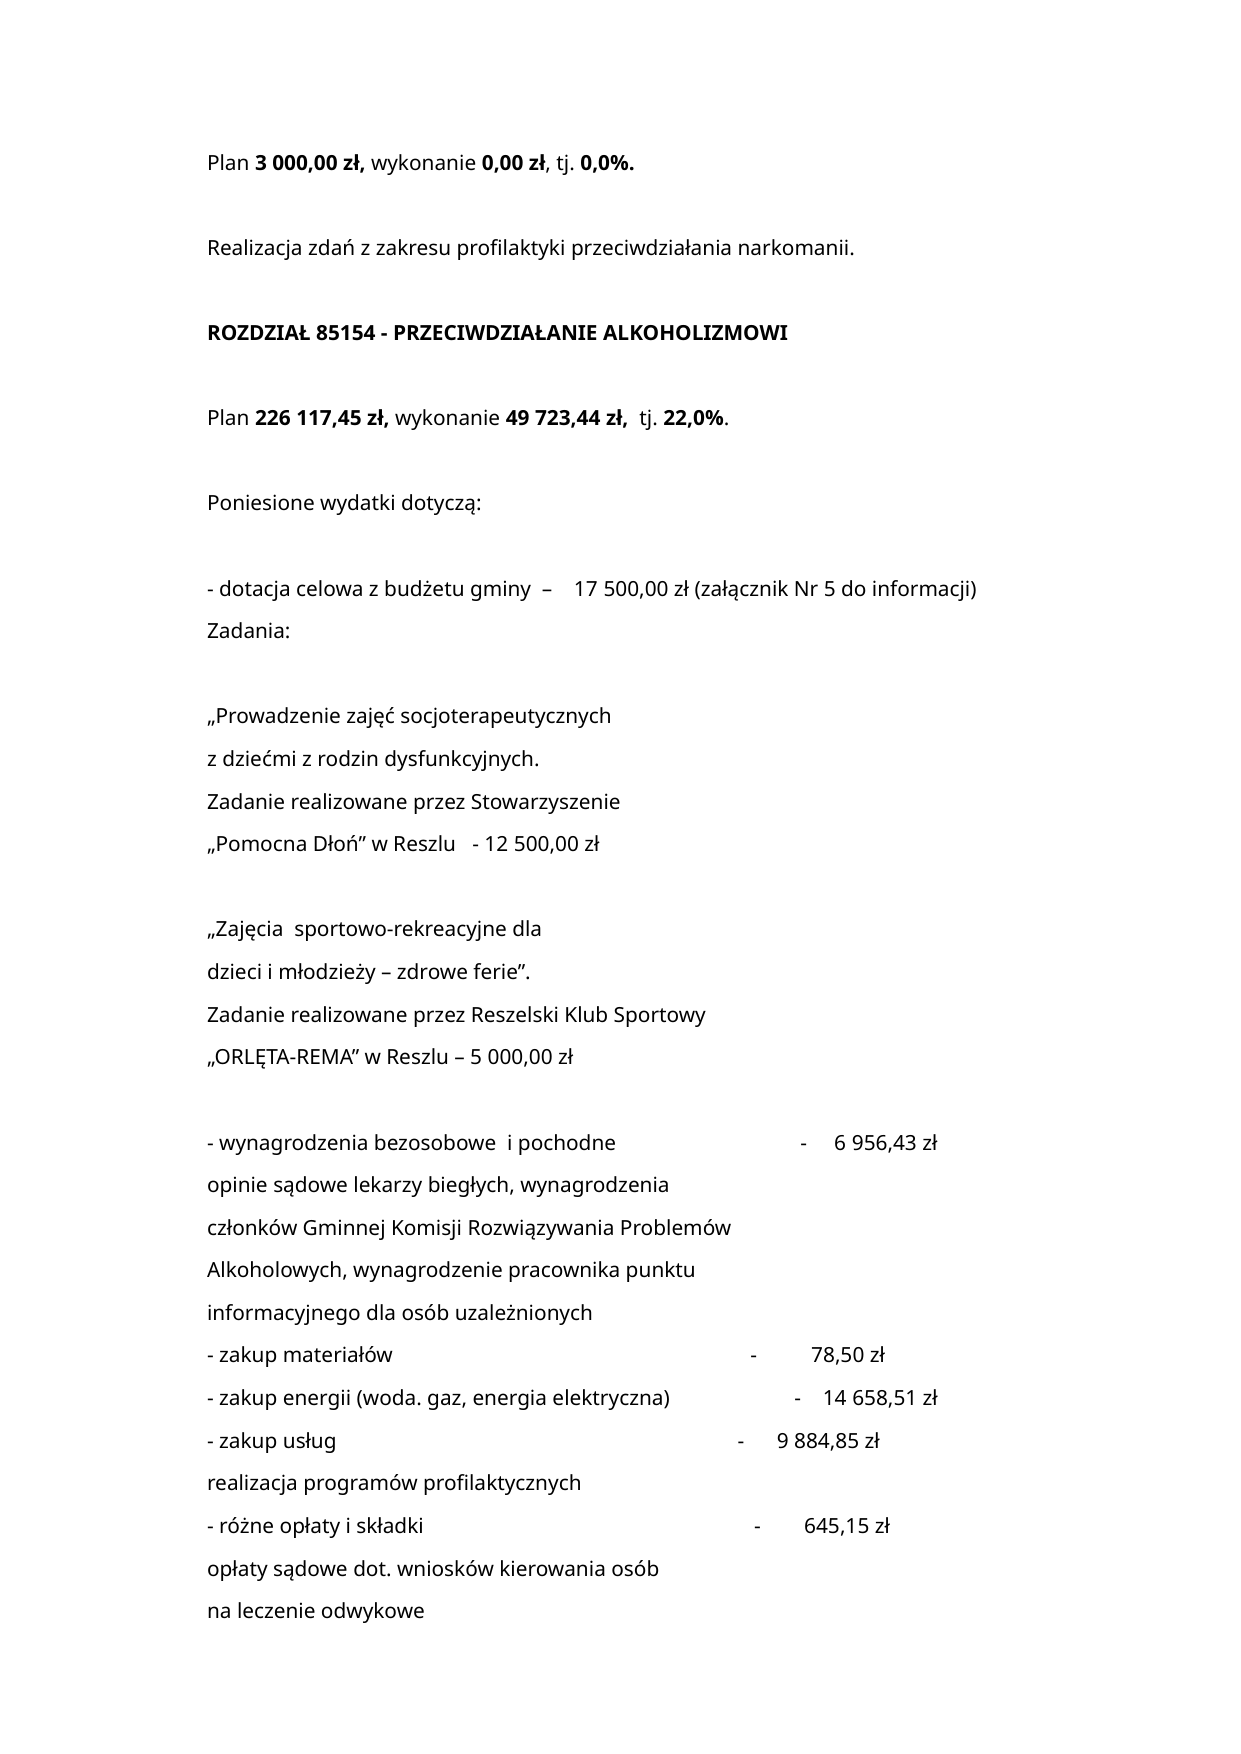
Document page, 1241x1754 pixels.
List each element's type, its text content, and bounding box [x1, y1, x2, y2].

text „Pomocna Dłoń” w Reszlu - 12 500,00 zł [207, 829, 1092, 858]
text - różne opłaty i składki - 645,15 zł [207, 1511, 1092, 1539]
text Zadanie realizowane przez Reszelski Klub Sportowy [207, 1000, 1092, 1028]
text Zadania: [207, 616, 1092, 645]
text - dotacja celowa z budżetu gminy – 17 500,00 zł (załącznik Nr 5 do informacji) [207, 574, 1092, 602]
text Alkoholowych, wynagrodzenie pracownika punktu [207, 1255, 1092, 1284]
text „Prowadzenie zajęć socjoterapeutycznych [207, 702, 1092, 730]
text Realizacja zdań z zakresu profilaktyki przeciwdziałania narkomanii. [207, 233, 1092, 261]
text - wynagrodzenia bezosobowe i pochodne - 6 956,43 zł [207, 1128, 1092, 1156]
text Zadanie realizowane przez Stowarzyszenie [207, 787, 1092, 815]
text - zakup energii (woda. gaz, energia elektryczna) - 14 658,51 zł [207, 1383, 1092, 1412]
text realizacja programów profilaktycznych [207, 1468, 1092, 1497]
text członków Gminnej Komisji Rozwiązywania Problemów [207, 1213, 1092, 1241]
text na leczenie odwykowe [207, 1596, 1092, 1625]
text informacyjnego dla osób uzależnionych [207, 1298, 1092, 1326]
text - zakup usług - 9 884,85 zł [207, 1426, 1092, 1454]
text - zakup materiałów - 78,50 zł [207, 1341, 1092, 1369]
text dzieci i młodzieży – zdrowe ferie”. [207, 957, 1092, 986]
text ROZDZIAŁ 85154 - PRZECIWDZIAŁANIE ALKOHOLIZMOWI [207, 318, 1092, 347]
text „Zajęcia sportowo-rekreacyjne dla [207, 914, 1092, 943]
text „ORLĘTA-REMA” w Reszlu – 5 000,00 zł [207, 1042, 1092, 1071]
text z dziećmi z rodzin dysfunkcyjnych. [207, 744, 1092, 773]
text opinie sądowe lekarzy biegłych, wynagrodzenia [207, 1170, 1092, 1199]
text opłaty sądowe dot. wniosków kierowania osób [207, 1554, 1092, 1582]
text Plan 226 117,45 zł, wykonanie 49 723,44 zł, tj. 22,0%. [207, 403, 1092, 432]
text Plan 3 000,00 zł, wykonanie 0,00 zł, tj. 0,0%. [207, 148, 1092, 176]
text Poniesione wydatki dotyczą: [207, 488, 1092, 517]
